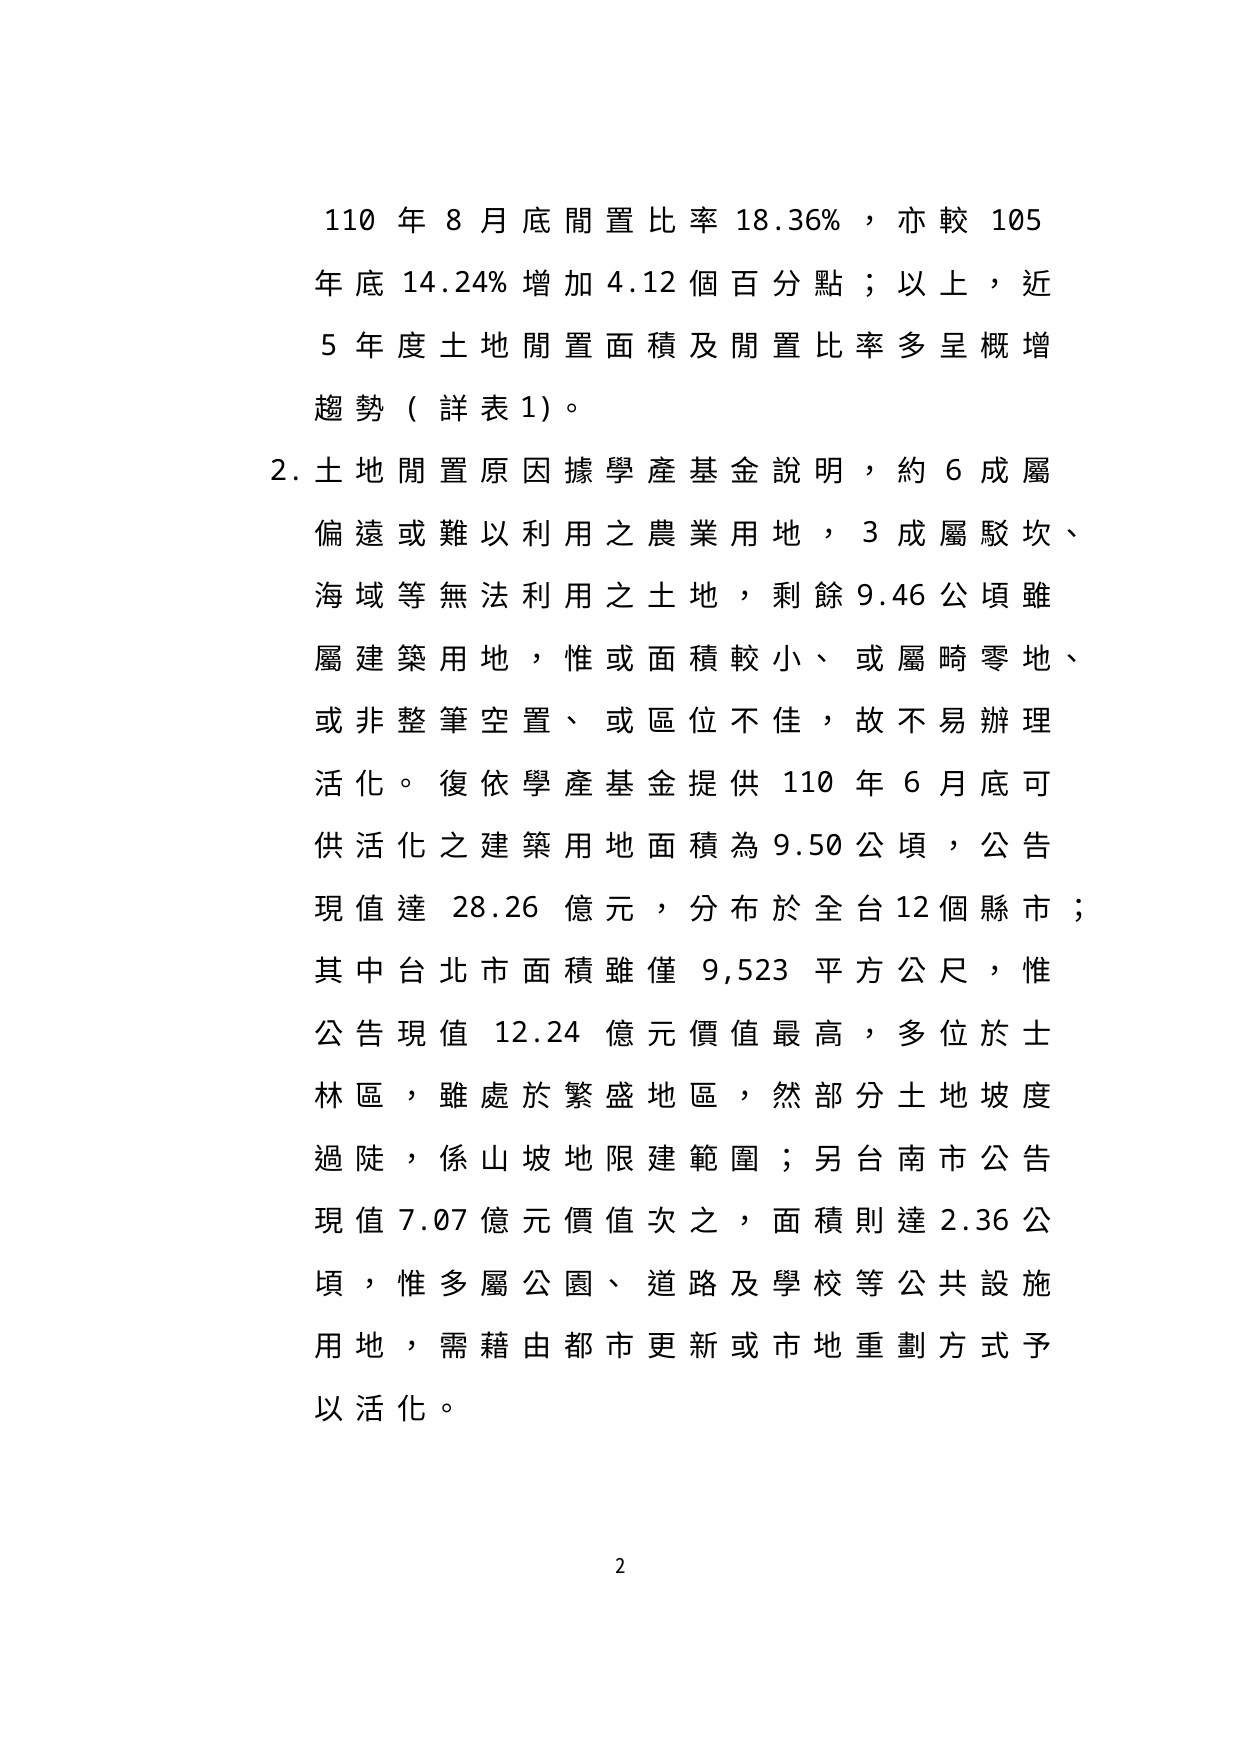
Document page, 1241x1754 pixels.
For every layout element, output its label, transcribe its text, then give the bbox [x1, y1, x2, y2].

text 1.據學產基金提供近年土地閒置情形觀察，迄110年8月底閒置土地面積150.26公頃，較105年底118.04公頃增加27.30%；而110年8月底閒置比率18.36%，亦較105年底14.24%增加4.12個百分點；以上，近5年度土地閒置面積及閒置比率多呈概增趨勢(詳表1)。 [261, 177, 1058, 427]
text 2.土地閒置原因據學產基金說明，約6成屬偏遠或難以利用之農業用地，3成屬駁坎、海域等無法利用之土地，剩餘9.46公頃雖屬建築用地，惟或面積較小、或屬畸零地、或非整筆空置、或區位不佳，故不易辦理活化。復依學產基金提供110年6月底可供活化之建築用地面積為9.50公頃，公告現值達28.26億元，分布於全台12個縣市；其中台北市面積雖僅9,523平方公尺，惟公告現值12.24億元價值最高，多位於士林區，雖處於繁盛地區，然部分土地坡度過陡，係山坡地限建範圍；另台南市公告現值7.07億元價值次之，面積則達2.36公頃，惟多屬公園、道路及學校等公共設施用地，需藉由都市更新或市地重劃方式予以活化。 [261, 427, 1058, 1427]
